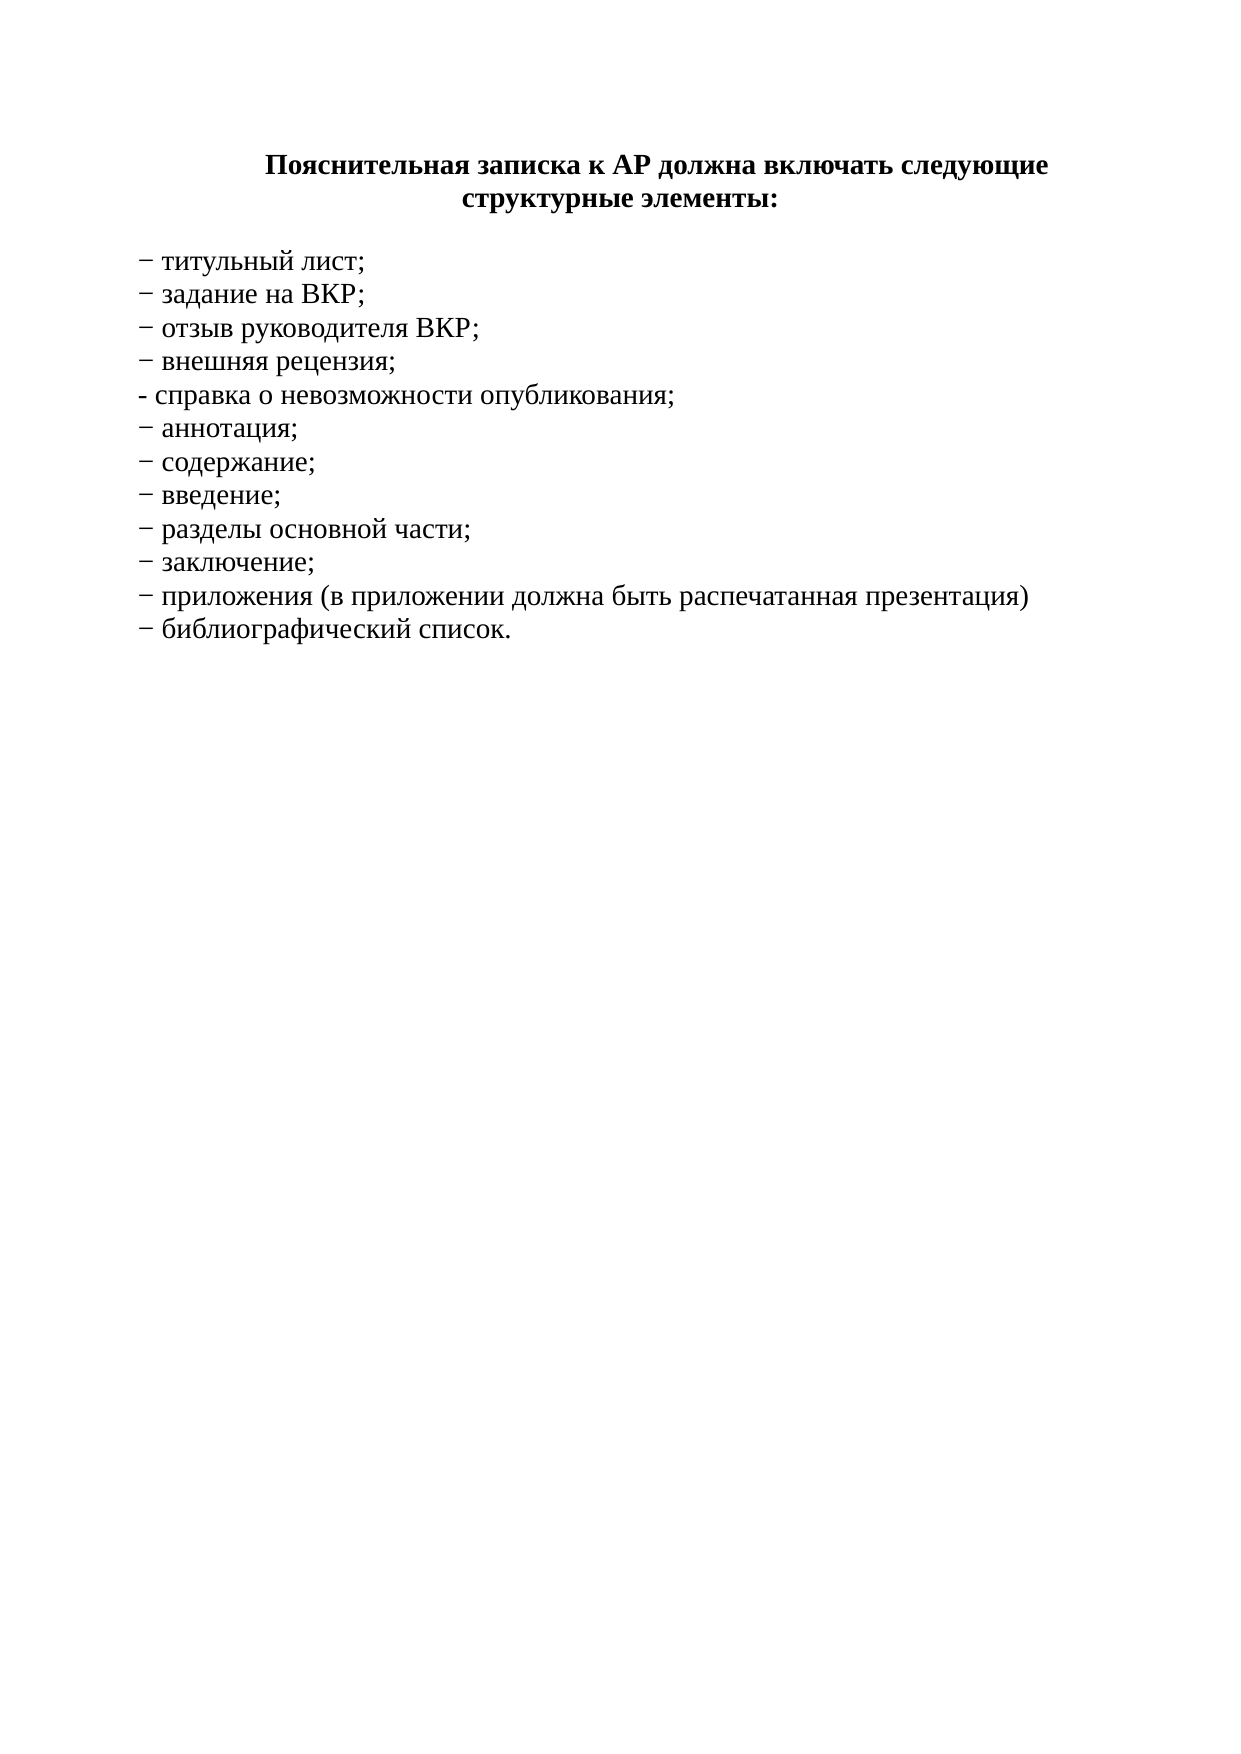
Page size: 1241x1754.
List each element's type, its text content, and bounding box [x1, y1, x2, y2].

text Пояснительная записка к АР должна включать следующие структурные элементы: [118, 147, 1122, 214]
text - справка о невозможности опубликования; [138, 377, 1122, 410]
text − приложения (в приложении должна быть распечатанная презентация) [138, 578, 1122, 612]
text − библиографический список. [138, 612, 1122, 645]
text − введение; [138, 477, 1122, 511]
text − титульный лист; [138, 243, 1122, 276]
text − содержание; [138, 444, 1122, 477]
text − разделы основной части; [138, 511, 1122, 544]
text − задание на ВКР; [138, 276, 1122, 310]
text − отзыв руководителя ВКР; [138, 310, 1122, 343]
text − заключение; [138, 544, 1122, 578]
text − аннотация; [138, 410, 1122, 444]
text − внешняя рецензия; [138, 343, 1122, 377]
